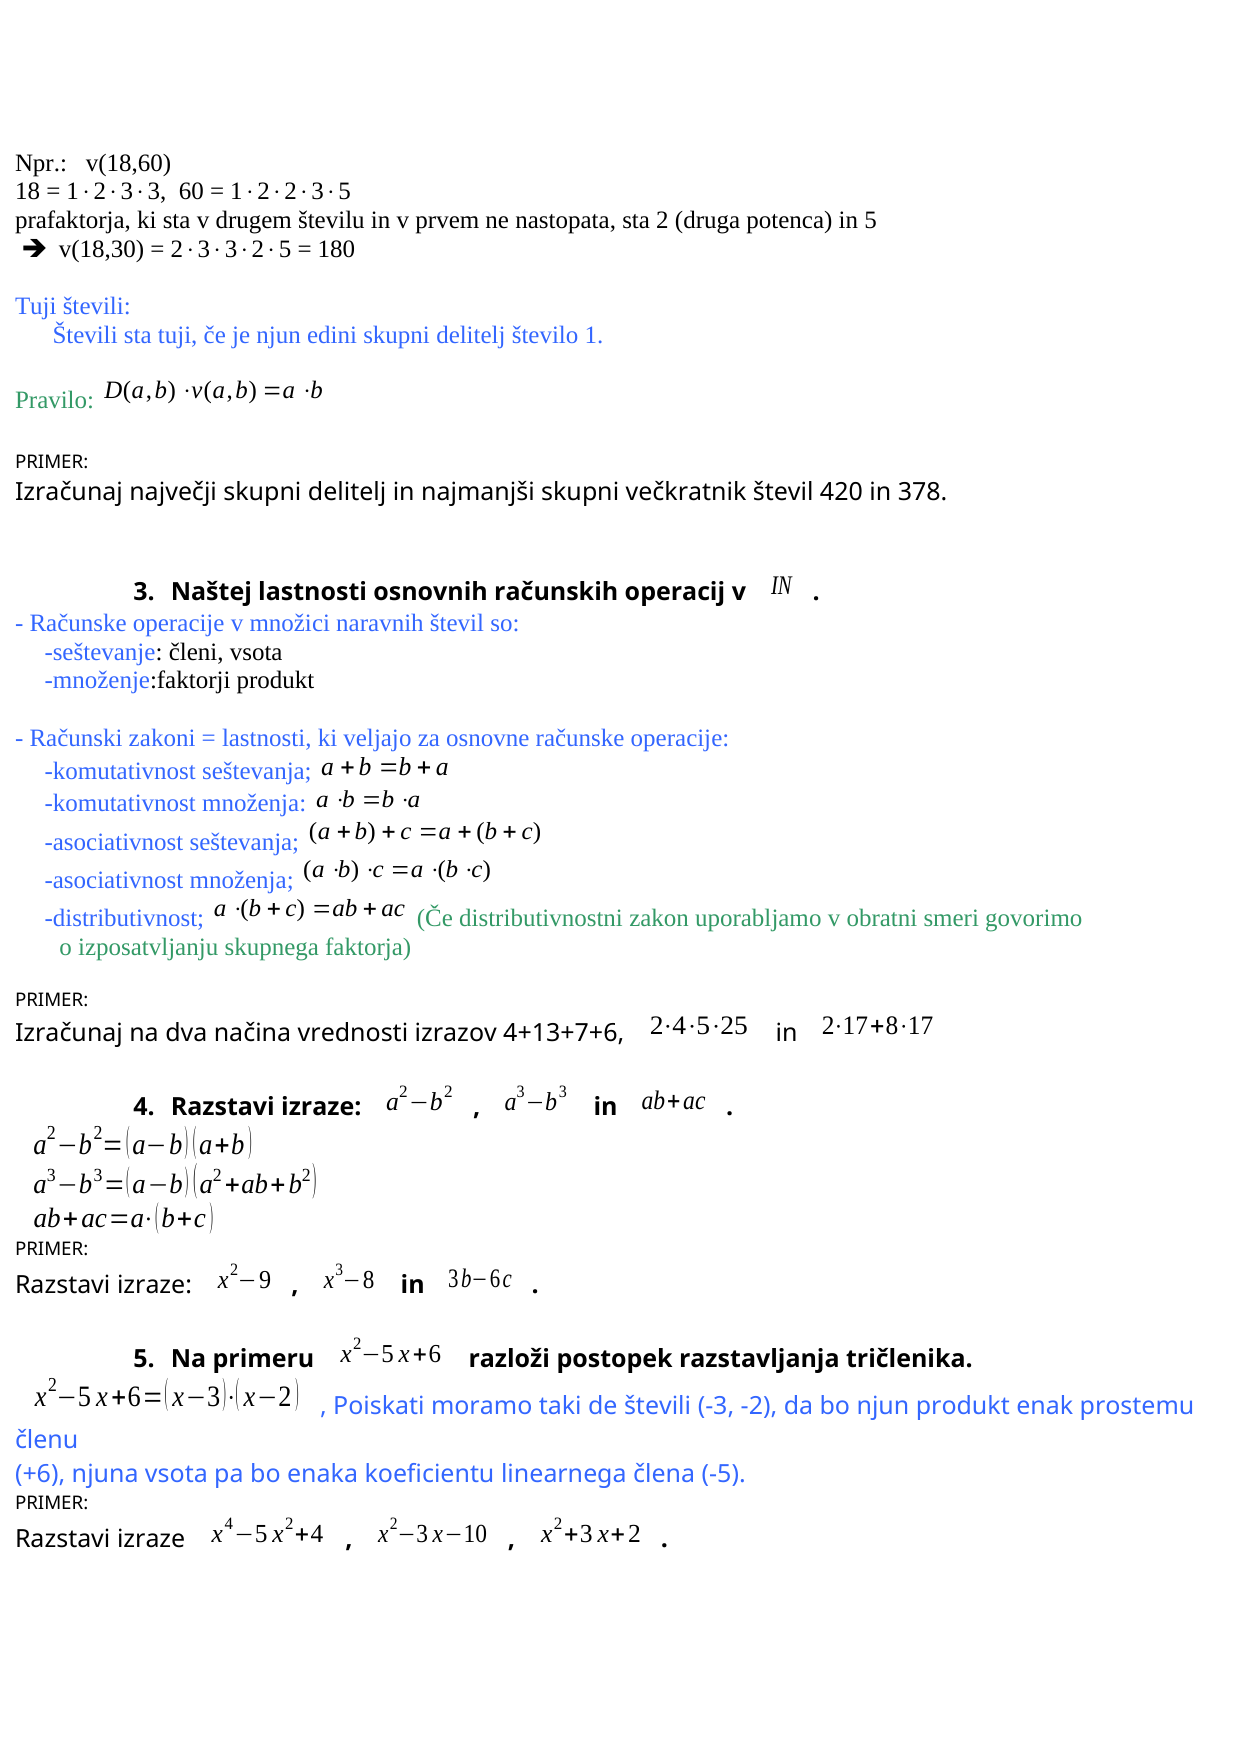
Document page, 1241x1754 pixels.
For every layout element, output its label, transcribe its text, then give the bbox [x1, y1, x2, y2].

text PRIMER: [15, 1489, 1226, 1515]
list Na primeru razloži postopek razstavljanja tričlenika. [133, 1335, 1226, 1375]
text PRIMER: [15, 986, 1226, 1012]
text - Računske operacije v množici naravnih števil so: [15, 608, 1226, 637]
text - Računski zakoni = lastnosti, ki veljajo za osnovne računske operacije: [15, 723, 1226, 752]
text -komutativnost seštevanja; [15, 752, 1226, 785]
text -komutativnost množenja: [15, 785, 1226, 817]
text -množenje:faktorji produkt [15, 665, 1226, 694]
text PRIMER: [15, 448, 1226, 474]
text Razstavi izraze: , in . [15, 1261, 1226, 1301]
text , Poiskati moramo taki de števili (-3, -2), da bo njun produkt enak prostemu členu [15, 1375, 1226, 1455]
text Izračunaj na dva načina vrednosti izrazov 4+13+7+6, in [15, 1012, 1226, 1048]
text -asociativnost množenja; [15, 855, 1226, 893]
text Tuji števili: [15, 291, 1226, 320]
text prafaktorja, ki sta v drugem številu in v prvem ne nastopata, sta 2 (druga potenca) in 5 [15, 205, 1226, 234]
text -asociativnost seštevanja; [15, 817, 1226, 855]
text Npr.: v(18,60) [15, 148, 1226, 176]
text Pravilo: [15, 378, 1226, 414]
text -seštevanje: členi, vsota [15, 637, 1226, 665]
list v(18,30) = 23325 = 180 [21, 234, 1226, 263]
text (+6), njuna vsota pa bo enaka koeficientu linearnega člena (-5). [15, 1455, 1226, 1489]
text PRIMER: [15, 1235, 1226, 1261]
text -distributivnost; (Če distributivnostni zakon uporabljamo v obratni smeri govorimo o izposatvljanju skupnega faktorja) [44, 893, 1093, 961]
text Izračunaj največji skupni delitelj in najmanjši skupni večkratnik števil 420 in 378. [15, 474, 1226, 508]
text 18 = 1233, 60 = 12235 [15, 176, 1226, 205]
text Števili sta tuji, če je njun edini skupni delitelj število 1. [15, 320, 1226, 349]
text Razstavi izraze , , . [15, 1515, 1226, 1555]
list Razstavi izraze: , in . [133, 1083, 1226, 1123]
list Naštej lastnosti osnovnih računskih operacij v . [133, 571, 1226, 608]
